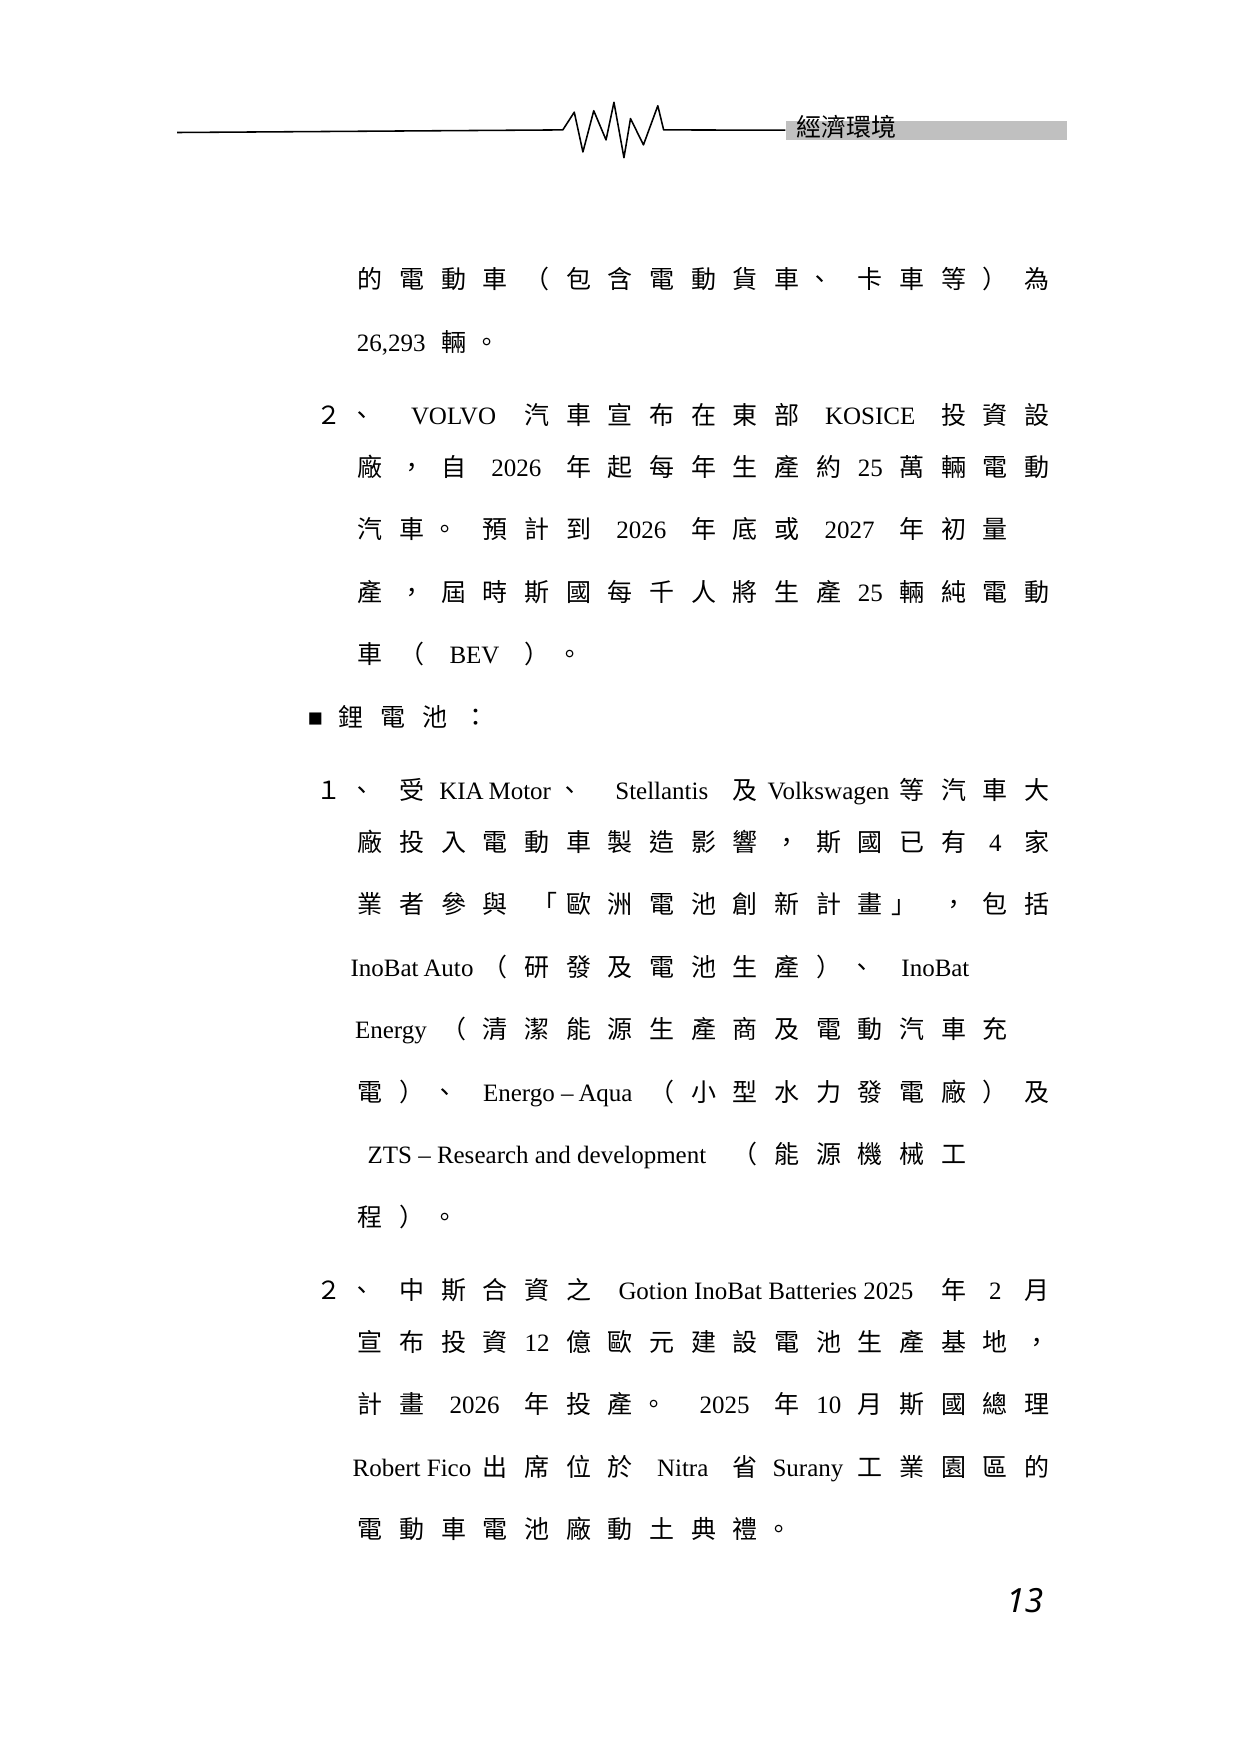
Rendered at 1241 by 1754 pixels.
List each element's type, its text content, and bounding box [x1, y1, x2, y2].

text ■ 鋰電池： [281, 674, 1058, 736]
text １、受KIA Motor、Stellantis及Volkswagen等汽車大廠投入電動車製造影響，斯國已有4家業者參與「歐洲電池創新計畫」，包括InoBat Auto（研發及電池生產）、InoBat Energy（清潔能源生產商及電動汽車充電）、Energo – Aqua（小型水力發電廠）及ZTS – Research and development（能源機械工程）。 [281, 736, 1058, 1236]
text 的電動車（包含電動貨車、卡車等）為26,293輛。 [281, 236, 1058, 361]
text ２、VOLVO汽車宣布在東部KOSICE投資設廠，自2026年起每年生產約25萬輛電動汽車。預計到2026年底或2027年初量產，屆時斯國每千人將生產25輛純電動車（BEV）。 [281, 361, 1058, 674]
text ２、中斯合資之Gotion InoBat Batteries 2025年2月宣布投資12億歐元建設電池生產基地，計畫2026年投產。2025年10月斯國總理Robert Fico出席位於Nitra省Surany工業園區的電動車電池廠動土典禮。 [281, 1236, 1058, 1549]
